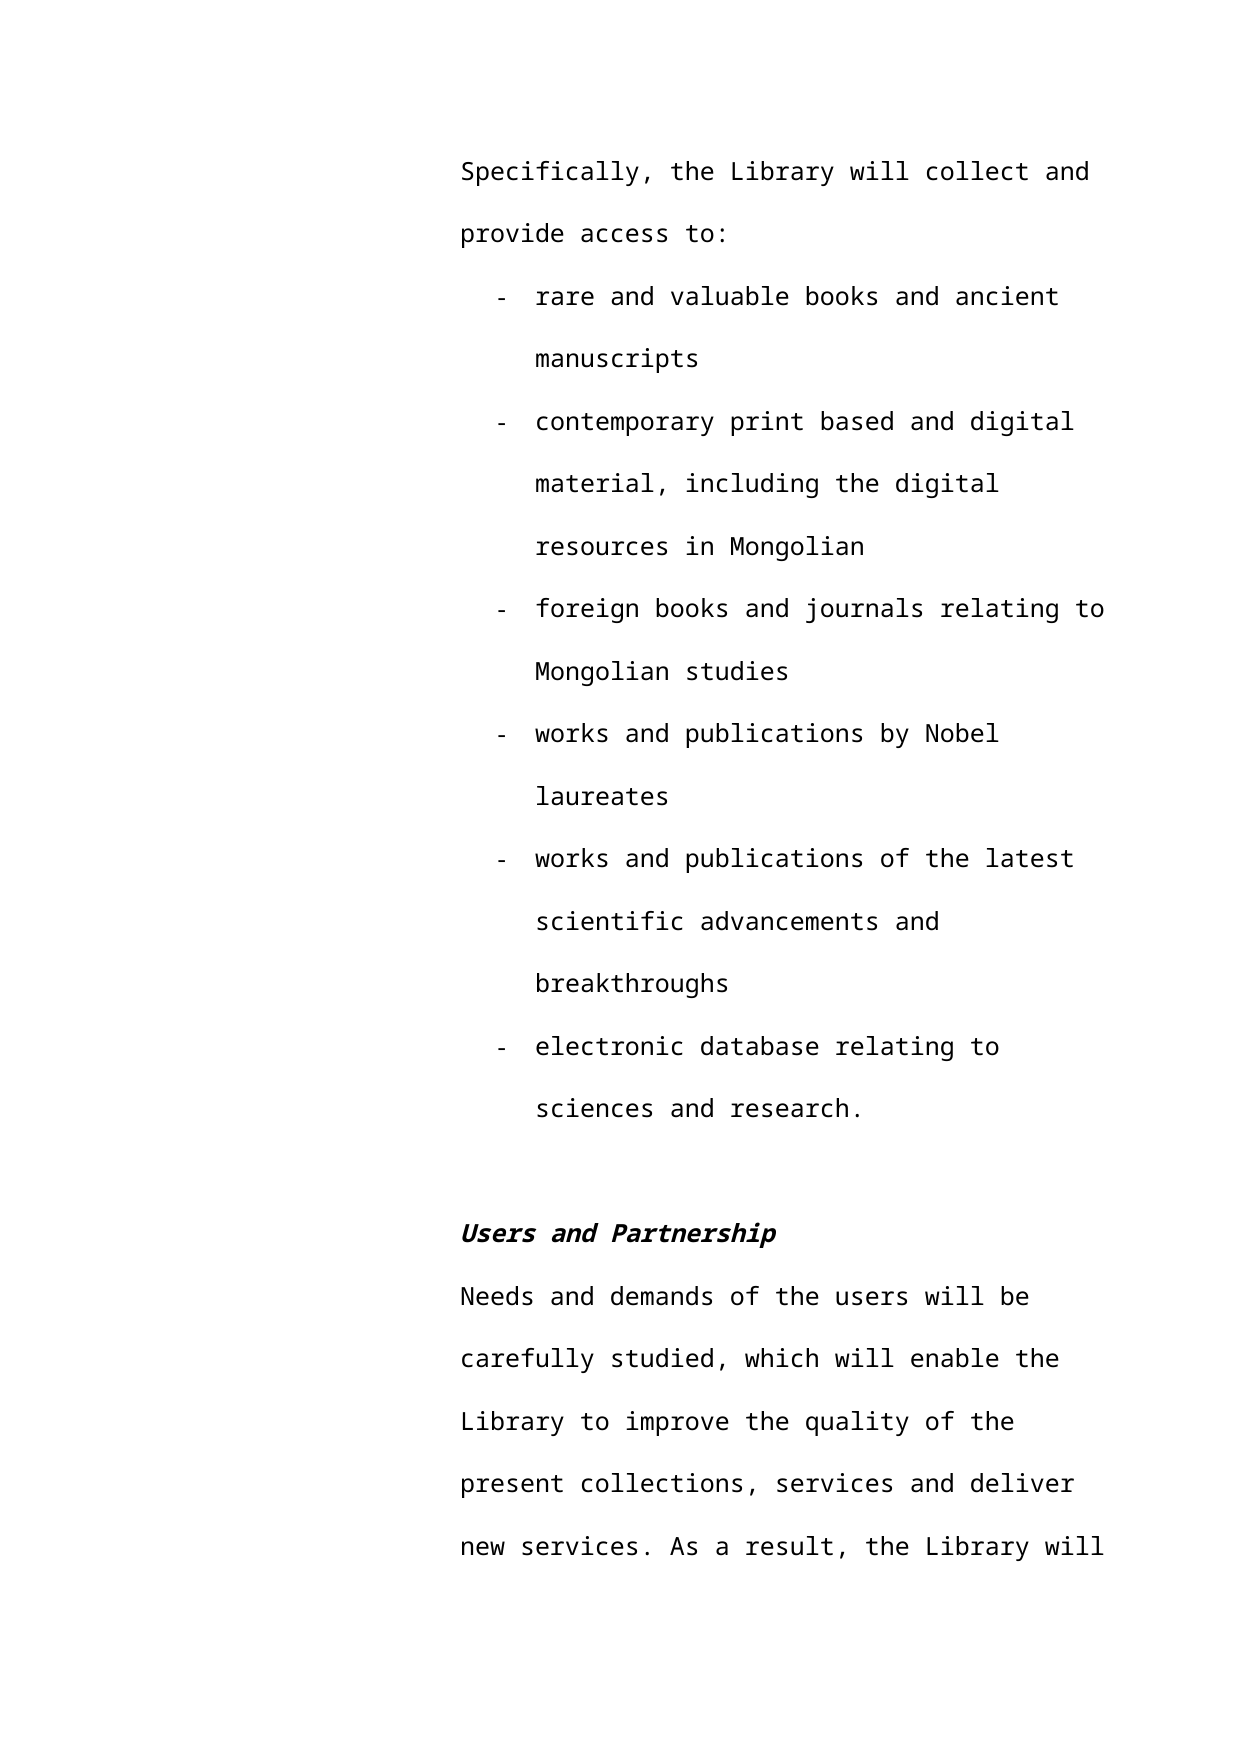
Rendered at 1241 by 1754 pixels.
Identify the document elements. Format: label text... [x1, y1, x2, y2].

table_header [125, 127, 449, 1568]
table_header [449, 127, 458, 1568]
table_header 1.姓名 Khaidav CHILAAJAV 2.職稱 Director-general (館長) 3.單位 National Library of Mongolia (蒙古國家圖書館) 4.簡歷 MR. CHILAAJAV KHAIDAV (MSc.) (MBA.) PRESIDENT & CEO, WRITER’S UNION OF MONGOLIA CHAIRMAN OF THE NATIONAL COUNCIL OF THE MNB DIRECTOR OF THE NATIONAL LIBRARY OF MONGOLIA General information Full name CHILAAJAV Khaidav Date of birth November 07, 1967 Place of Birth Gobi-Altai Province, Mongolia Marital status Married Profession/ Qualification Poetry/Literature Foreign language ability Russian, English Education MA. Literature, Educational University, Mongolia, 2005 MSc., University of Agriculture, Mongolia, 1999 MBA., Academy of Management, Mongolia, 2000 BA. Journalism, National University of Mongolia, 1998 Work Experience Started as parliamentary correspondent at Mongolian National Radio in 1994 Editor-Interpreter at Mongolian National Radio, 1995 Editor-In-Chief, Youth Programming Department, Mongolian National Radio, 2000 Director, Mongolian Literature Publishing House, 2001 President & CEO, Writer’s Union of Mongolia, 2001 Board Member, “Mongolian Literature” newspaper, 2005 National Council Member, Mongolian National Broadcaster (MNB) – The National Public Radio and Television, 2005 Chairman of the Board, National Council, MNB, 2006 Member, Minister’s Council, Ministry of Education, Science and Culture, Mongolia, 2005 Director of Mongolian National Library , since 2010 to present Titles & Awards Cup Winner ‘Nairgiin Daaga’ - Poetry Festivals ‘1992 Special Prize Winner, ‘Crystal Cup’ -The Supreme Poetry Contest of Mongolia ‘1992 The Best Creative Work Winner, “Goo Maral” – The Grand Awards of Art & Culture Sector, Mongolia ’1997 Honor of Writer’s Union, Mongolia, 2005 Publications THE ALTAI MOON, 1994 I DO HAVE MY OWN NATIVE COUNTRY, 2001 BOOK FOR CHILDREN SERIES 1, 2, 3, 4, 5, 2002 MY VAST HOMELAND THE ALTAI, 2004 BIRDS THAT ARE FLYING BEYOND SKY HORIZON, 2005 THE NEW ROADS OF THE OLD WORLD, 2007 Songs of which lyrics are written by ‘NATIVE COUNTRY’ ‘I LOVE MY FATHER’ “KHANTAISHIR” ‘MONGOLIA-THE MELODIOUS COUNTRY’ ‘GREAT MONGOL EMPIRE’ etc., songs are well known amongst Mongolians. 5.演講主題 Future development trends of the National Library of Mongolia 6.演講摘要 National Library of Mongolia was founded in 1921 at the Academy of Sciences of Mongolia. Book exchanges between the Library and foreign libraries were initiated as early as 1924 and the Library became a member of the International Federation of Library Associations and Institutions (IFLA) in 1991. To date, the Library has book exchange programs with over 100 libraries in 70 countries. The purpose of the National Library of Mongolia, according to its Rules of Organization and Operation, is “to collect and preserve manuscripts, sutras, academic degree dissertations, as well as books and periodicals that are published in Mongolia and significant foreign books and periodicals; to create a national bibliography; to serve efficiently the library users with the above material and to provide other public libraries with professional methodology, guidance and information.” National Library of Mongolia has an enormous role in the society for the achievement of the Government’s objective “to make ICT a stimulus for development and to lay the foundations of knowledge-based society”. However, the National Library of Mongolia today is facing major challenges in collecting information and knowledge resources and in delivering them to the users in reliable, accessible, convenient and economical ways. National Library sets out the four main priorities in the future. Content and Access In collecting and enriching its content in, the National Library of Mongolia will give priority to: users’ needs and demands; improving the quality of the print based content and collecting electronic content and providing access to it; ensuring long-term and reliable storage, preservation and dissemination. Given the above priorities, major jobs will be done to renew and enrich the content. Specifically, the Library will collect and provide access to: rare and valuable books and ancient manuscripts contemporary print based and digital material, including the digital resources in Mongolian foreign books and journals relating to Mongolian studies works and publications by Nobel laureates works and publications of the latest scientific advancements and breakthroughs electronic database relating to sciences and research. Users and Partnership Needs and demands of the users will be carefully studied, which will enable the Library to improve the quality of the present collections, services and deliver new services. As a result, the Library will acquire new users, such as: scientific researchers in various disciplines disabled individuals vulnerable social groups (including individuals in remote locations, artisan miners, migrant workers) individuals in specific institutions (such as prisons or hospitals) In addition, value-added and fee-based services will be specially developed for and offered to businesses, small and medium enterprises, mining companies and tourists. Digital Library The Digital Library project will comprise two components: software and content. The content will be in the electronic format. Electronic copies of printed materials, when possible, will be also delivered through the Digital Library. The Digital Library will be able to provide readers with a wide range of high quality electronic databases. Implementation of this digital library strategy will require: securing legal regulations (digital content management) technology and equipment upgrading (information technology infrastructure) creation of information safety environment human capacity building Human Resource The present human resources of the Library comprise professionals trained in the former USSR during the socialist period and have not been adequately re-trained or updated regarding the skills needed for using modern technologies; applying such technologies to library services and collecting, processing and disseminating digital contents. Language skills and competence in the staff is limited to Mongolian, Tibetan, Russian, Korean and Chinese. To secure the human capacity required for the new organization and structure, the Library is planning to: systematically cover the present staff in re/trainings to build the needed capacity; prepare a proposal for improvements in the curriculum of training of the future staff and submit it to the Ministry of Education, Culture and Sciences; collaborate with professional training institutions and schools in such efforts; implement a policy to employ professionals from information technology, foreign languages and other relevant and desired fields; employ talented, experienced human resources specialists and business managers on short-term contracts for specific projects; acquire skills from such professionals through collaboration; employ foreign experts and consultants; provide the staff with economic benefits and a rewarding environment to encourage long-term, sustained employment and commitment. [458, 127, 1115, 1568]
